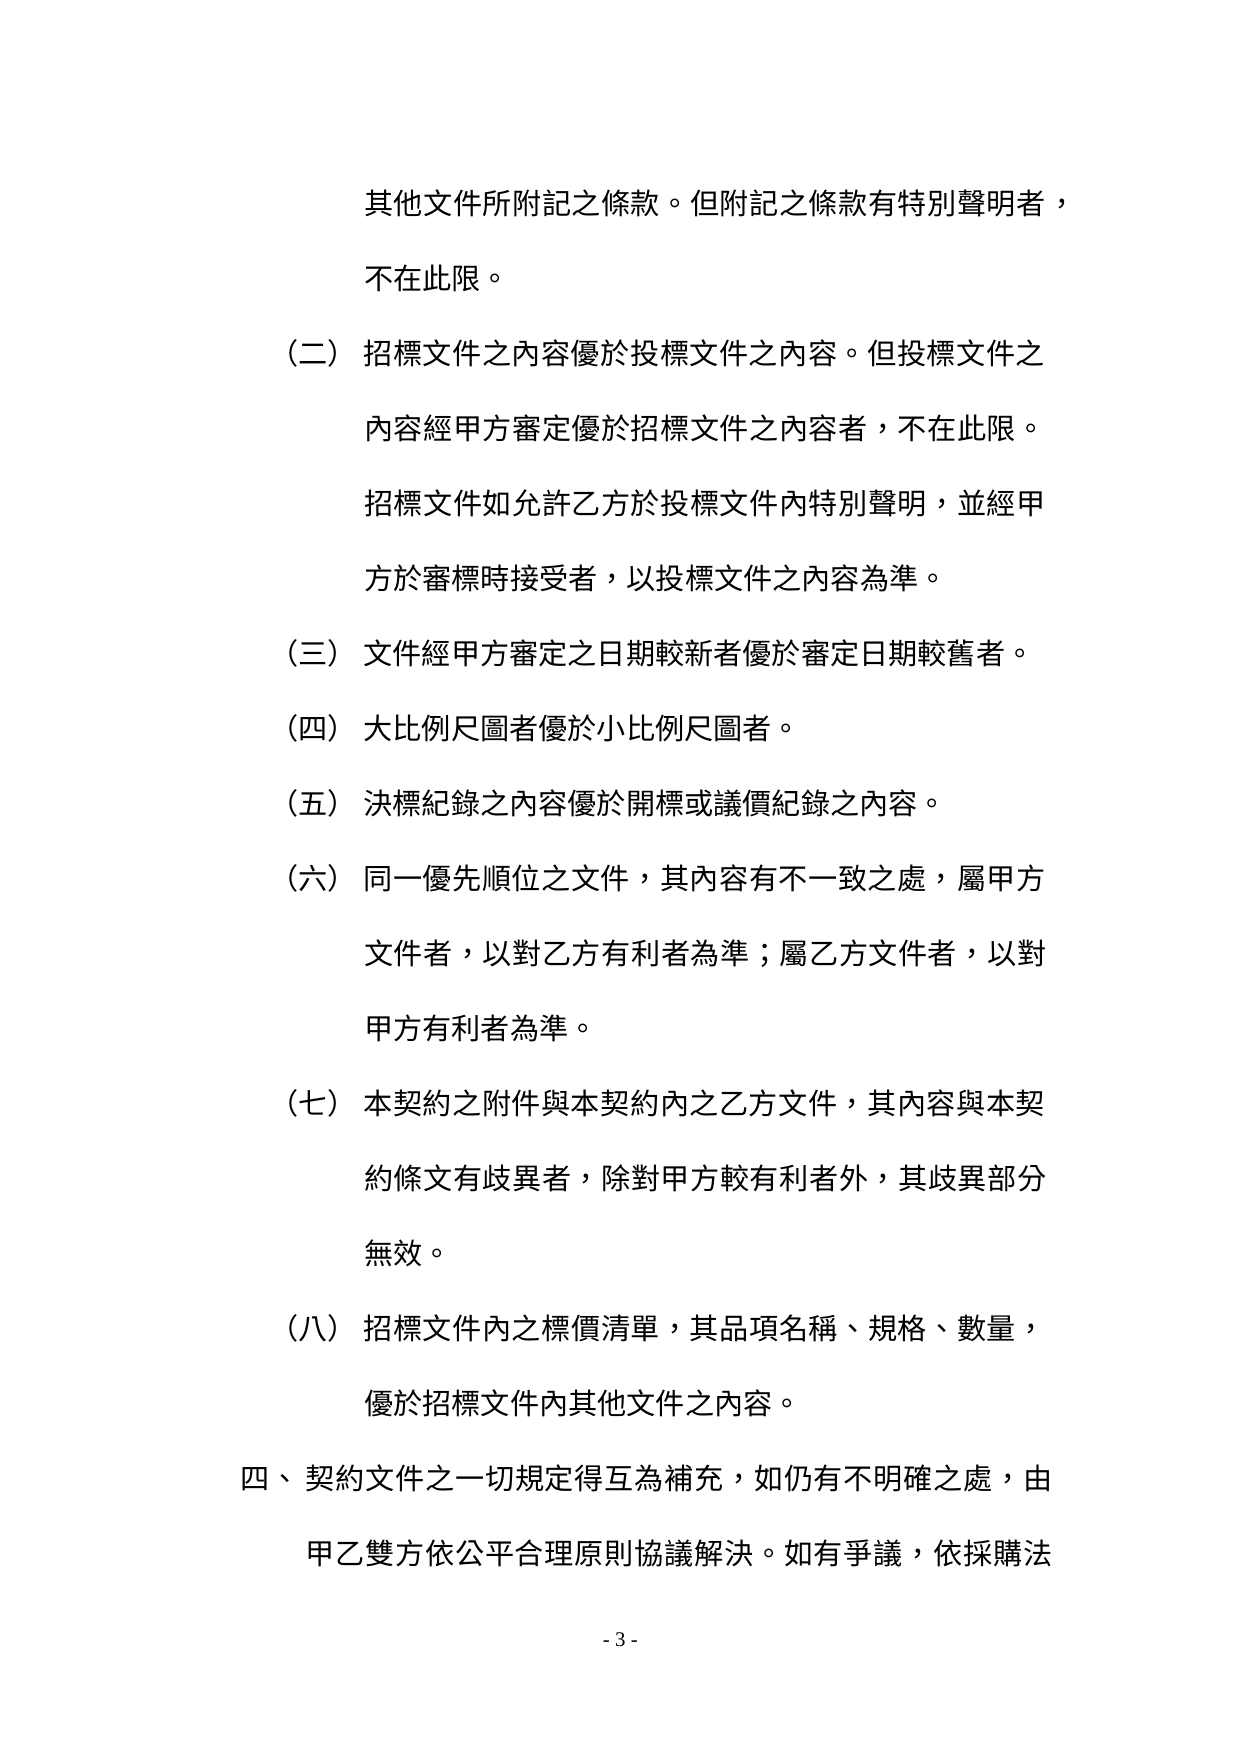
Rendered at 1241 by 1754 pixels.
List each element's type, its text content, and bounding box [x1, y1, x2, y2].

list 招標文件內之標價清單，其品項名稱、規格、數量，優於招標文件內其他文件之內容。 [269, 1289, 1047, 1439]
list 文件經甲方審定之日期較新者優於審定日期較舊者。 [269, 614, 1047, 689]
list 招標文件之內容優於投標文件之內容。但投標文件之內容經甲方審定優於招標文件之內容者，不在此限。招標文件如允許乙方於投標文件內特別聲明，並經甲方於審標時接受者，以投標文件之內容為準。 [269, 314, 1047, 614]
list 本契約之附件與本契約內之乙方文件，其內容與本契約條文有歧異者，除對甲方較有利者外，其歧異部分無效。 [269, 1064, 1047, 1289]
list 同一優先順位之文件，其內容有不一致之處，屬甲方文件者，以對乙方有利者為準；屬乙方文件者，以對甲方有利者為準。 [269, 839, 1047, 1064]
list 契約文件之一切規定得互為補充，如仍有不明確之處，由甲乙雙方依公平合理原則協議解決。如有爭議，依採購法 [241, 1439, 1053, 1589]
list 大比例尺圖者優於小比例尺圖者。 [269, 689, 1047, 764]
list 決標紀錄之內容優於開標或議價紀錄之內容。 [269, 764, 1047, 839]
list 招標文件內之投標須知及契約條款優於招標文件內之其他文件所附記之條款。但附記之條款有特別聲明者，不在此限。 [269, 164, 1047, 314]
